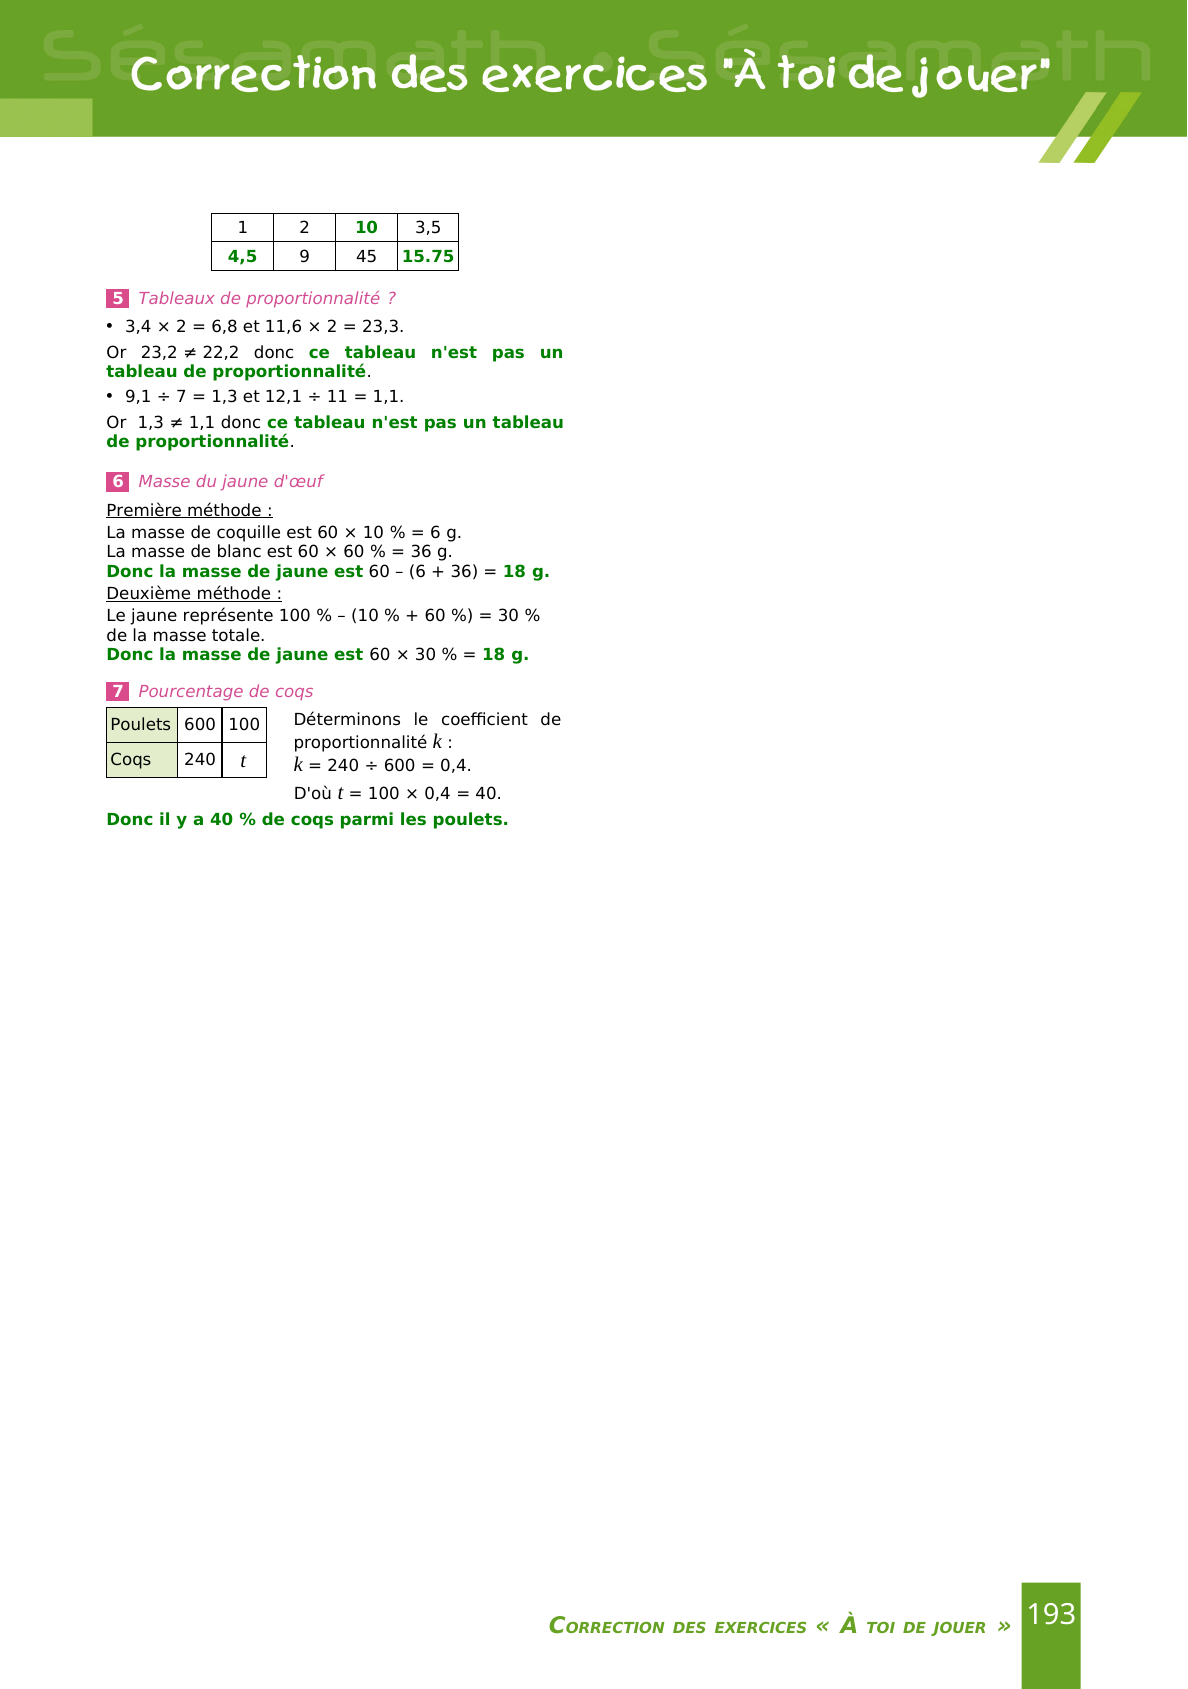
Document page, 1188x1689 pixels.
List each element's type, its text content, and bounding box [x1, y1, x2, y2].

text Donc il y a 40 % de coqs parmi les poulets. [106, 810, 564, 829]
list Deuxième méthode : [106, 584, 564, 603]
table_cell 15,75 [398, 242, 458, 270]
table_cell 4,5 [212, 242, 273, 270]
list Donc la masse de jaune est 60 × 30 % = 18 g. [106, 645, 564, 664]
list Donc la masse de jaune est 60 – (6 + 36) = 18 g. [106, 561, 564, 581]
table_header 600 [178, 708, 221, 742]
table_header Poulets [107, 708, 177, 742]
table_cell 240 [178, 743, 221, 777]
list 3,4 × 2 = 6,8 et 11,6 × 2 = 23,3. [106, 317, 564, 337]
list Masse du jaune d'œuf [129, 472, 564, 492]
list Le jaune représente 100 % – (10 % + 60 %) = 30 % [106, 606, 564, 625]
picture [0, 0, 1187, 163]
list Tableaux de proportionnalité ? [129, 289, 564, 308]
table_header 100 [223, 708, 266, 742]
table_cell 9 [274, 242, 335, 270]
table_header 2 [274, 214, 335, 241]
list La masse de blanc est 60 × 60 % = 36 g. [106, 542, 564, 561]
table_header 3,5 [398, 214, 458, 241]
table_cell 45 [336, 242, 397, 270]
text Or 1,3 ≠ 1,1 donc ce tableau n'est pas un tableau de proportionnalité. [106, 413, 564, 452]
list Première méthode : [106, 500, 564, 520]
list de la masse totale. [106, 625, 564, 645]
list La masse de coquille est 60 × 10 % = 6 g. [106, 523, 564, 542]
table_cell t [223, 743, 266, 777]
table_header Déterminons le coefficient de proportionnalité k : k = 240 ÷ 600 = 0,4. [267, 707, 564, 778]
table_header 10 [336, 214, 397, 241]
list Pourcentage de coqs [129, 682, 564, 701]
list 9,1 ÷ 7 = 1,3 et 12,1 ÷ 11 = 1,1. [106, 387, 564, 407]
table_cell Coqs [107, 743, 177, 777]
text D'où t = 100 × 0,4 = 40. [294, 781, 564, 804]
table_header 1 [212, 214, 273, 241]
text Or 23,2 ≠ 22,2 donc ce tableau n'est pas un tableau de proportionnalité. [106, 343, 564, 382]
